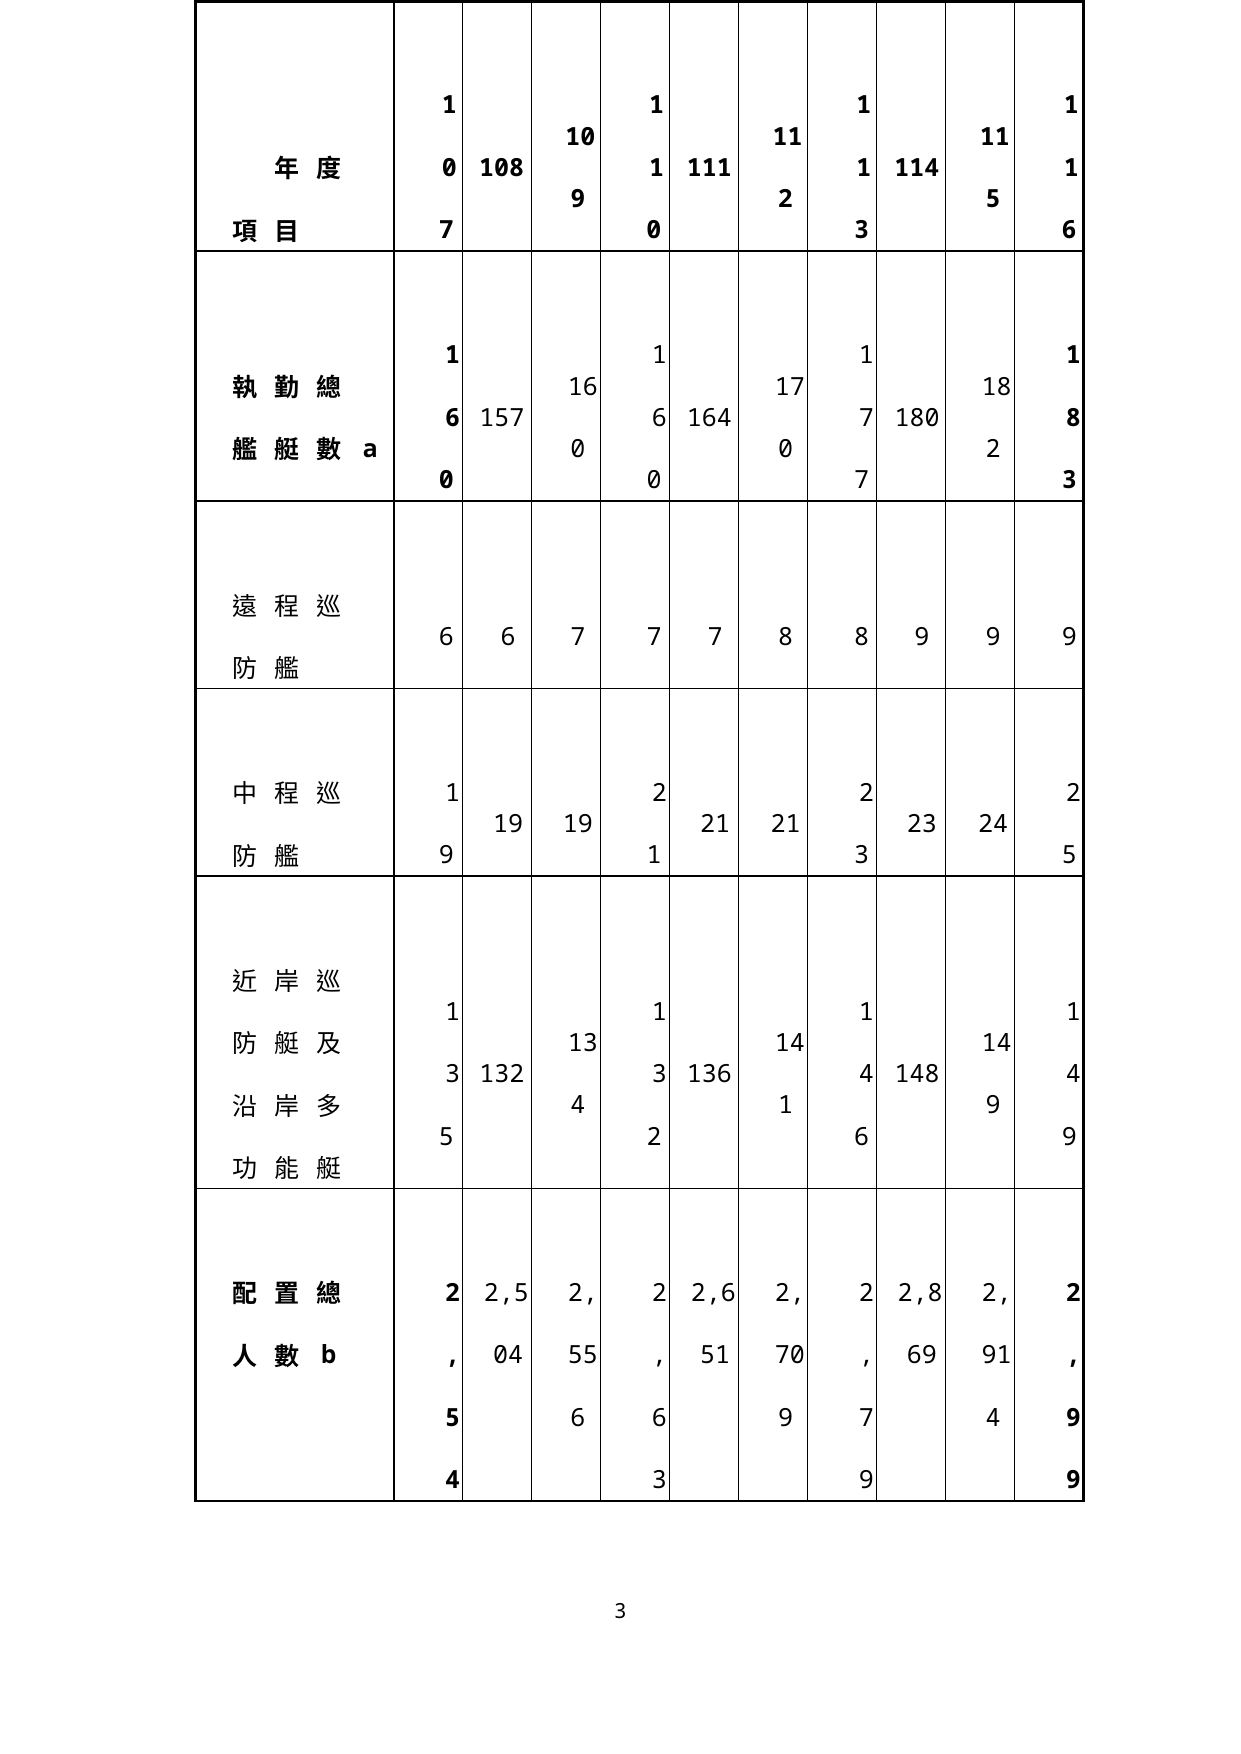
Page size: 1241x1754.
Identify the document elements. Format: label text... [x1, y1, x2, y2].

table_cell 19 [395, 689, 462, 875]
table_cell 148 [877, 877, 945, 1187]
table_header 109 [532, 3, 600, 250]
table_cell 19 [532, 689, 600, 875]
table_cell 21 [670, 689, 738, 875]
table_cell 177 [808, 252, 876, 500]
table_cell 19 [463, 689, 531, 875]
table_cell 146 [808, 877, 876, 1187]
table_cell 9 [877, 502, 945, 687]
table_cell 遠程巡防艦 [197, 502, 393, 687]
table_cell 183 [1015, 252, 1082, 500]
table_cell 160 [601, 252, 669, 500]
table_cell 141 [739, 877, 807, 1187]
table_header 116 [1015, 3, 1082, 250]
table_cell 170 [739, 252, 807, 500]
table_cell 136 [670, 877, 738, 1187]
table_cell 2,99 [1015, 1189, 1082, 1500]
table_cell 135 [395, 877, 462, 1187]
table_cell 配置總人數b [197, 1189, 393, 1500]
table_header 年度 項目 [197, 3, 393, 250]
table_cell 2,914 [946, 1189, 1014, 1500]
table_cell 134 [532, 877, 600, 1187]
table_cell 132 [463, 877, 531, 1187]
table_header 110 [601, 3, 669, 250]
table_cell 149 [946, 877, 1014, 1187]
table_cell 9 [1015, 502, 1082, 687]
table_cell 中程巡防艦 [197, 689, 393, 875]
table_cell 7 [670, 502, 738, 687]
table_cell 8 [739, 502, 807, 687]
table_cell 6 [463, 502, 531, 687]
table_header 114 [877, 3, 945, 250]
table_cell 25 [1015, 689, 1082, 875]
table_cell 2,709 [739, 1189, 807, 1500]
table_cell 執勤總艦艇數a [197, 252, 393, 500]
table_cell 149 [1015, 877, 1082, 1187]
table_cell 2,556 [532, 1189, 600, 1500]
table_cell 2,54 [395, 1189, 462, 1500]
table_cell 9 [946, 502, 1014, 687]
table_header 107 [395, 3, 462, 250]
table_cell 164 [670, 252, 738, 500]
table_cell 6 [395, 502, 462, 687]
table_header 108 [463, 3, 531, 250]
table_cell 157 [463, 252, 531, 500]
table_cell 8 [808, 502, 876, 687]
table_cell 132 [601, 877, 669, 1187]
table_cell 2,869 [877, 1189, 945, 1500]
table_header 115 [946, 3, 1014, 250]
table_cell 180 [877, 252, 945, 500]
table_cell 2,79 [808, 1189, 876, 1500]
table_cell 23 [877, 689, 945, 875]
table_cell 182 [946, 252, 1014, 500]
table_cell 2,63 [601, 1189, 669, 1500]
table_cell 近岸巡防艇及沿岸多功能艇 [197, 877, 393, 1187]
table_cell 21 [739, 689, 807, 875]
table_cell 7 [532, 502, 600, 687]
table_header 111 [670, 3, 738, 250]
table_cell 160 [395, 252, 462, 500]
table_cell 160 [532, 252, 600, 500]
table_cell 24 [946, 689, 1014, 875]
table_cell 23 [808, 689, 876, 875]
table_cell 7 [601, 502, 669, 687]
table_cell 2,504 [463, 1189, 531, 1500]
table_header 113 [808, 3, 876, 250]
table_cell 2,651 [670, 1189, 738, 1500]
table_header 112 [739, 3, 807, 250]
table_cell 21 [601, 689, 669, 875]
